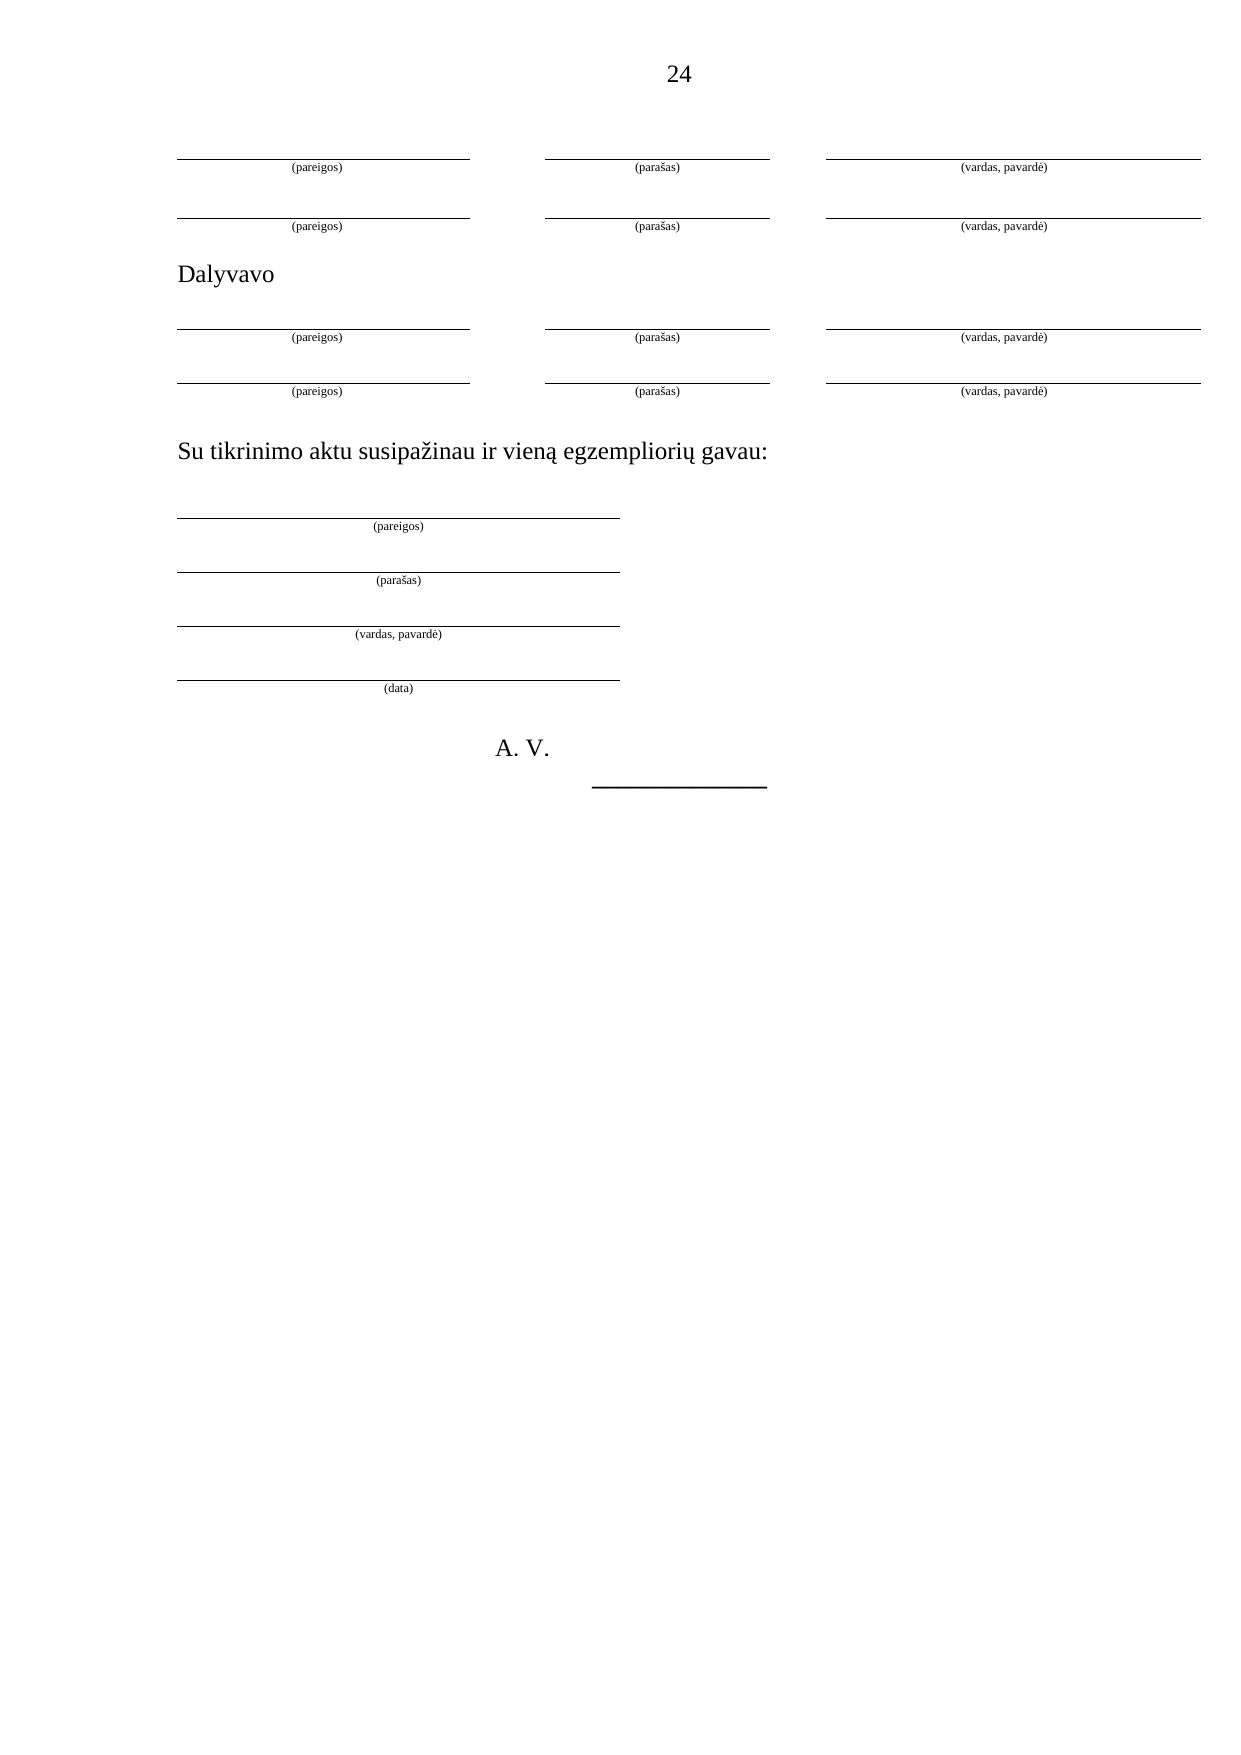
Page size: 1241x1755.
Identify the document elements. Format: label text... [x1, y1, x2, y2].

text A. V. [495, 733, 559, 756]
table_header [177, 300, 470, 329]
table_cell [177, 160, 258, 189]
table_cell [714, 384, 770, 408]
table_header [770, 300, 826, 329]
table_cell (parašas) [601, 330, 714, 354]
table_cell (parašas) [601, 219, 714, 247]
table_cell (parašas) [601, 384, 714, 408]
table_cell (vardas, pavardė) [177, 627, 620, 651]
table_cell (parašas) [601, 160, 714, 189]
table_header [470, 300, 545, 329]
table_cell [545, 189, 770, 217]
table_header [177, 130, 470, 159]
table_cell [1089, 384, 1201, 408]
table_cell (pareigos) [177, 519, 620, 543]
table_cell [826, 354, 1201, 382]
table_cell (vardas, pavardė) [920, 219, 1088, 247]
table_cell [714, 160, 770, 189]
table_cell [770, 329, 826, 354]
table_cell [376, 330, 470, 354]
table_cell [177, 384, 258, 408]
table_cell [470, 329, 545, 354]
table_cell [470, 159, 545, 189]
table_cell [470, 218, 545, 247]
table_cell [177, 543, 620, 572]
table_cell [770, 218, 826, 247]
table_cell [177, 219, 258, 247]
table_cell [177, 651, 620, 679]
table_cell [1089, 330, 1201, 354]
table_cell [714, 330, 770, 354]
table_cell (vardas, pavardė) [920, 384, 1088, 408]
table_cell (pareigos) [258, 219, 376, 247]
table_cell [770, 159, 826, 189]
table_cell (data) [177, 681, 620, 704]
table_cell (pareigos) [258, 384, 376, 408]
table_cell [470, 354, 545, 382]
table_cell [545, 354, 770, 382]
table_header [545, 300, 770, 329]
table_cell [376, 160, 470, 189]
table_cell [177, 330, 258, 354]
table_cell [1089, 160, 1201, 189]
table_header [826, 300, 1201, 329]
table_header [826, 130, 1201, 159]
table_cell (pareigos) [258, 330, 376, 354]
table_cell [826, 219, 920, 247]
table_cell (vardas, pavardė) [920, 160, 1088, 189]
table_cell [376, 219, 470, 247]
table_cell [545, 160, 601, 189]
table_cell [470, 383, 545, 408]
table_cell (vardas, pavardė) [920, 330, 1088, 354]
text Dalyvavo [177, 259, 1181, 288]
table_cell (parašas) [177, 573, 620, 597]
table_cell [177, 189, 470, 217]
table_cell [376, 384, 470, 408]
table_cell [545, 330, 601, 354]
table_cell [545, 384, 601, 408]
table_header [545, 130, 770, 159]
table_cell [770, 383, 826, 408]
table_cell [770, 354, 826, 382]
table_cell [714, 219, 770, 247]
table_cell [177, 597, 620, 626]
table_cell [770, 189, 826, 217]
table_cell [826, 160, 920, 189]
table_cell [826, 384, 920, 408]
table_cell [470, 189, 545, 217]
table_cell [177, 354, 470, 382]
table_header [177, 489, 620, 518]
text Su tikrinimo aktu susipažinau ir vieną egzempliorių gavau: [177, 436, 1181, 465]
table_header [770, 130, 826, 159]
table_cell (pareigos) [258, 160, 376, 189]
table_cell [1089, 219, 1201, 247]
table_cell [826, 330, 920, 354]
table_header [470, 130, 545, 159]
text ______________ [177, 762, 1181, 791]
table_cell [826, 189, 1201, 217]
table_cell [545, 219, 601, 247]
